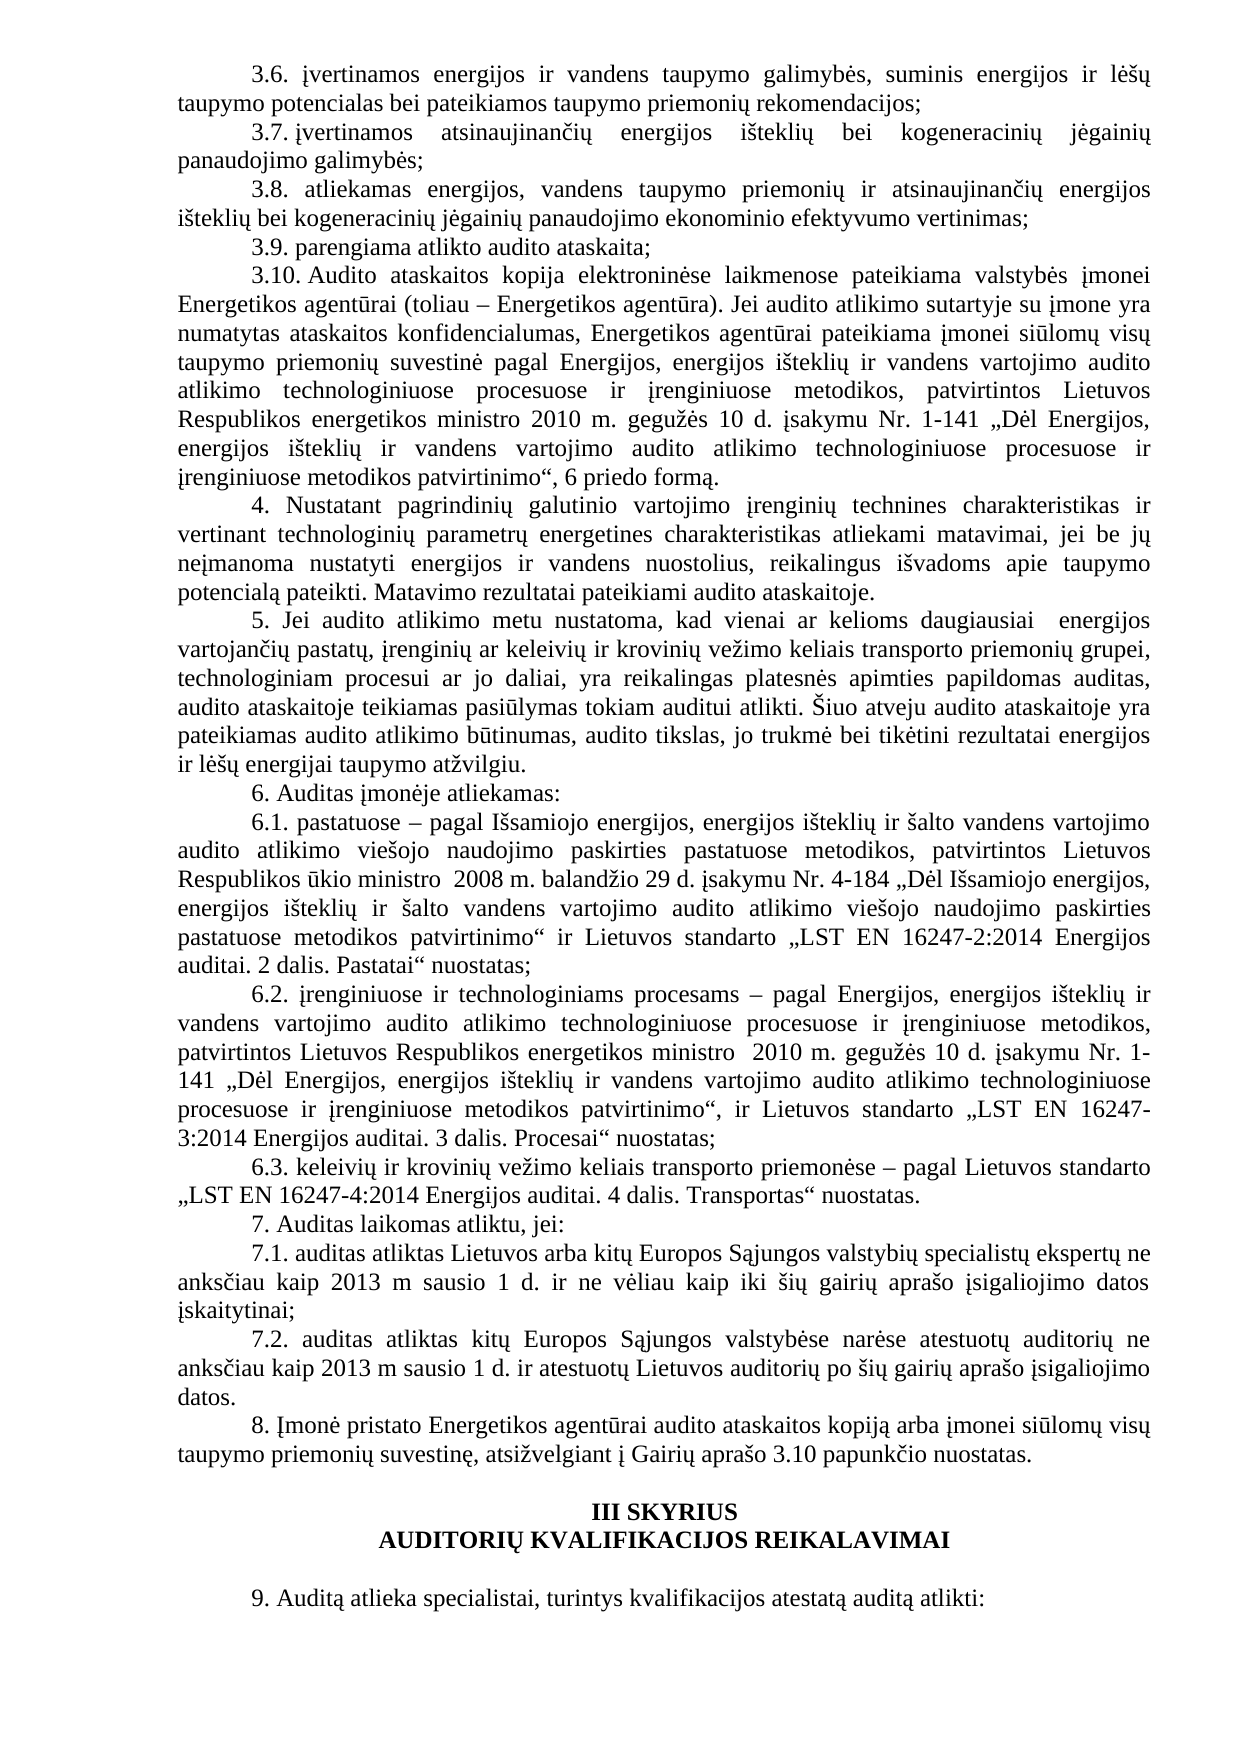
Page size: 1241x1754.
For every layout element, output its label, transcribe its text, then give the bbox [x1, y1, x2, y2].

text AUDITORIŲ KVALIFIKACIJOS REIKALAVIMAI [177, 1525, 1152, 1554]
text 3.9. parengiama atlikto audito ataskaita; [177, 232, 1152, 260]
text 5. Jei audito atlikimo metu nustatoma, kad vienai ar kelioms daugiausiai energijos vartojančių pastatų, įrenginių ar keleivių ir krovinių vežimo keliais transporto priemonių grupei, technologiniam procesui ar jo daliai, yra reikalingas platesnės apimties papildomas auditas, audito ataskaitoje teikiamas pasiūlymas tokiam auditui atlikti. Šiuo atveju audito ataskaitoje yra pateikiamas audito atlikimo būtinumas, audito tikslas, jo trukmė bei tikėtini rezultatai energijos ir lėšų energijai taupymo atžvilgiu. [177, 605, 1152, 778]
text 3.10. Audito ataskaitos kopija elektroninėse laikmenose pateikiama valstybės įmonei Energetikos agentūrai (toliau – Energetikos agentūra). Jei audito atlikimo sutartyje su įmone yra numatytas ataskaitos konfidencialumas, Energetikos agentūrai pateikiama įmonei siūlomų visų taupymo priemonių suvestinė pagal Energijos, energijos išteklių ir vandens vartojimo audito atlikimo technologiniuose procesuose ir įrenginiuose metodikos, patvirtintos Lietuvos Respublikos energetikos ministro 2010 m. gegužės 10 d. įsakymu Nr. 1-141 „Dėl Energijos, energijos išteklių ir vandens vartojimo audito atlikimo technologiniuose procesuose ir įrenginiuose metodikos patvirtinimo“, 6 priedo formą. [177, 260, 1152, 490]
text 6. Auditas įmonėje atliekamas: [177, 778, 1152, 807]
text 3.6. įvertinamos energijos ir vandens taupymo galimybės, suminis energijos ir lėšų taupymo potencialas bei pateikiamos taupymo priemonių rekomendacijos; [177, 59, 1152, 117]
text III SKYRIUS [177, 1497, 1152, 1525]
text 3.8. atliekamas energijos, vandens taupymo priemonių ir atsinaujinančių energijos išteklių bei kogeneracinių jėgainių panaudojimo ekonominio efektyvumo vertinimas; [177, 174, 1152, 232]
text 7.2. auditas atliktas kitų Europos Sąjungos valstybėse narėse atestuotų auditorių ne anksčiau kaip 2013 m sausio 1 d. ir atestuotų Lietuvos auditorių po šių gairių aprašo įsigaliojimo datos. [177, 1324, 1152, 1410]
text 7. Auditas laikomas atliktu, jei: [177, 1209, 1152, 1238]
text 8. Įmonė pristato Energetikos agentūrai audito ataskaitos kopiją arba įmonei siūlomų visų taupymo priemonių suvestinę, atsižvelgiant į Gairių aprašo 3.10 papunkčio nuostatas. [177, 1410, 1152, 1468]
text 4. Nustatant pagrindinių galutinio vartojimo įrenginių technines charakteristikas ir vertinant technologinių parametrų energetines charakteristikas atliekami matavimai, jei be jų neįmanoma nustatyti energijos ir vandens nuostolius, reikalingus išvadoms apie taupymo potencialą pateikti. Matavimo rezultatai pateikiami audito ataskaitoje. [177, 490, 1152, 605]
text 9. Auditą atlieka specialistai, turintys kvalifikacijos atestatą auditą atlikti: [177, 1583, 1152, 1612]
text 7.1. auditas atliktas Lietuvos arba kitų Europos Sąjungos valstybių specialistų ekspertų ne anksčiau kaip 2013 m sausio 1 d. ir ne vėliau kaip iki šių gairių aprašo įsigaliojimo datos įskaitytinai; [177, 1238, 1152, 1324]
text 3.7. įvertinamos atsinaujinančių energijos išteklių bei kogeneracinių jėgainių panaudojimo galimybės; [177, 117, 1152, 174]
text 6.3. keleivių ir krovinių vežimo keliais transporto priemonėse – pagal Lietuvos standarto „LST EN 16247-4:2014 Energijos auditai. 4 dalis. Transportas“ nuostatas. [177, 1152, 1152, 1209]
text 6.2. įrenginiuose ir technologiniams procesams – pagal Energijos, energijos išteklių ir vandens vartojimo audito atlikimo technologiniuose procesuose ir įrenginiuose metodikos, patvirtintos Lietuvos Respublikos energetikos ministro 2010 m. gegužės 10 d. įsakymu Nr. 1-141 „Dėl Energijos, energijos išteklių ir vandens vartojimo audito atlikimo technologiniuose procesuose ir įrenginiuose metodikos patvirtinimo“, ir Lietuvos standarto „LST EN 16247-3:2014 Energijos auditai. 3 dalis. Procesai“ nuostatas; [177, 979, 1152, 1152]
text 6.1. pastatuose – pagal Išsamiojo energijos, energijos išteklių ir šalto vandens vartojimo audito atlikimo viešojo naudojimo paskirties pastatuose metodikos, patvirtintos Lietuvos Respublikos ūkio ministro 2008 m. balandžio 29 d. įsakymu Nr. 4-184 „Dėl Išsamiojo energijos, energijos išteklių ir šalto vandens vartojimo audito atlikimo viešojo naudojimo paskirties pastatuose metodikos patvirtinimo“ ir Lietuvos standarto „LST EN 16247-2:2014 Energijos auditai. 2 dalis. Pastatai“ nuostatas; [177, 807, 1152, 979]
